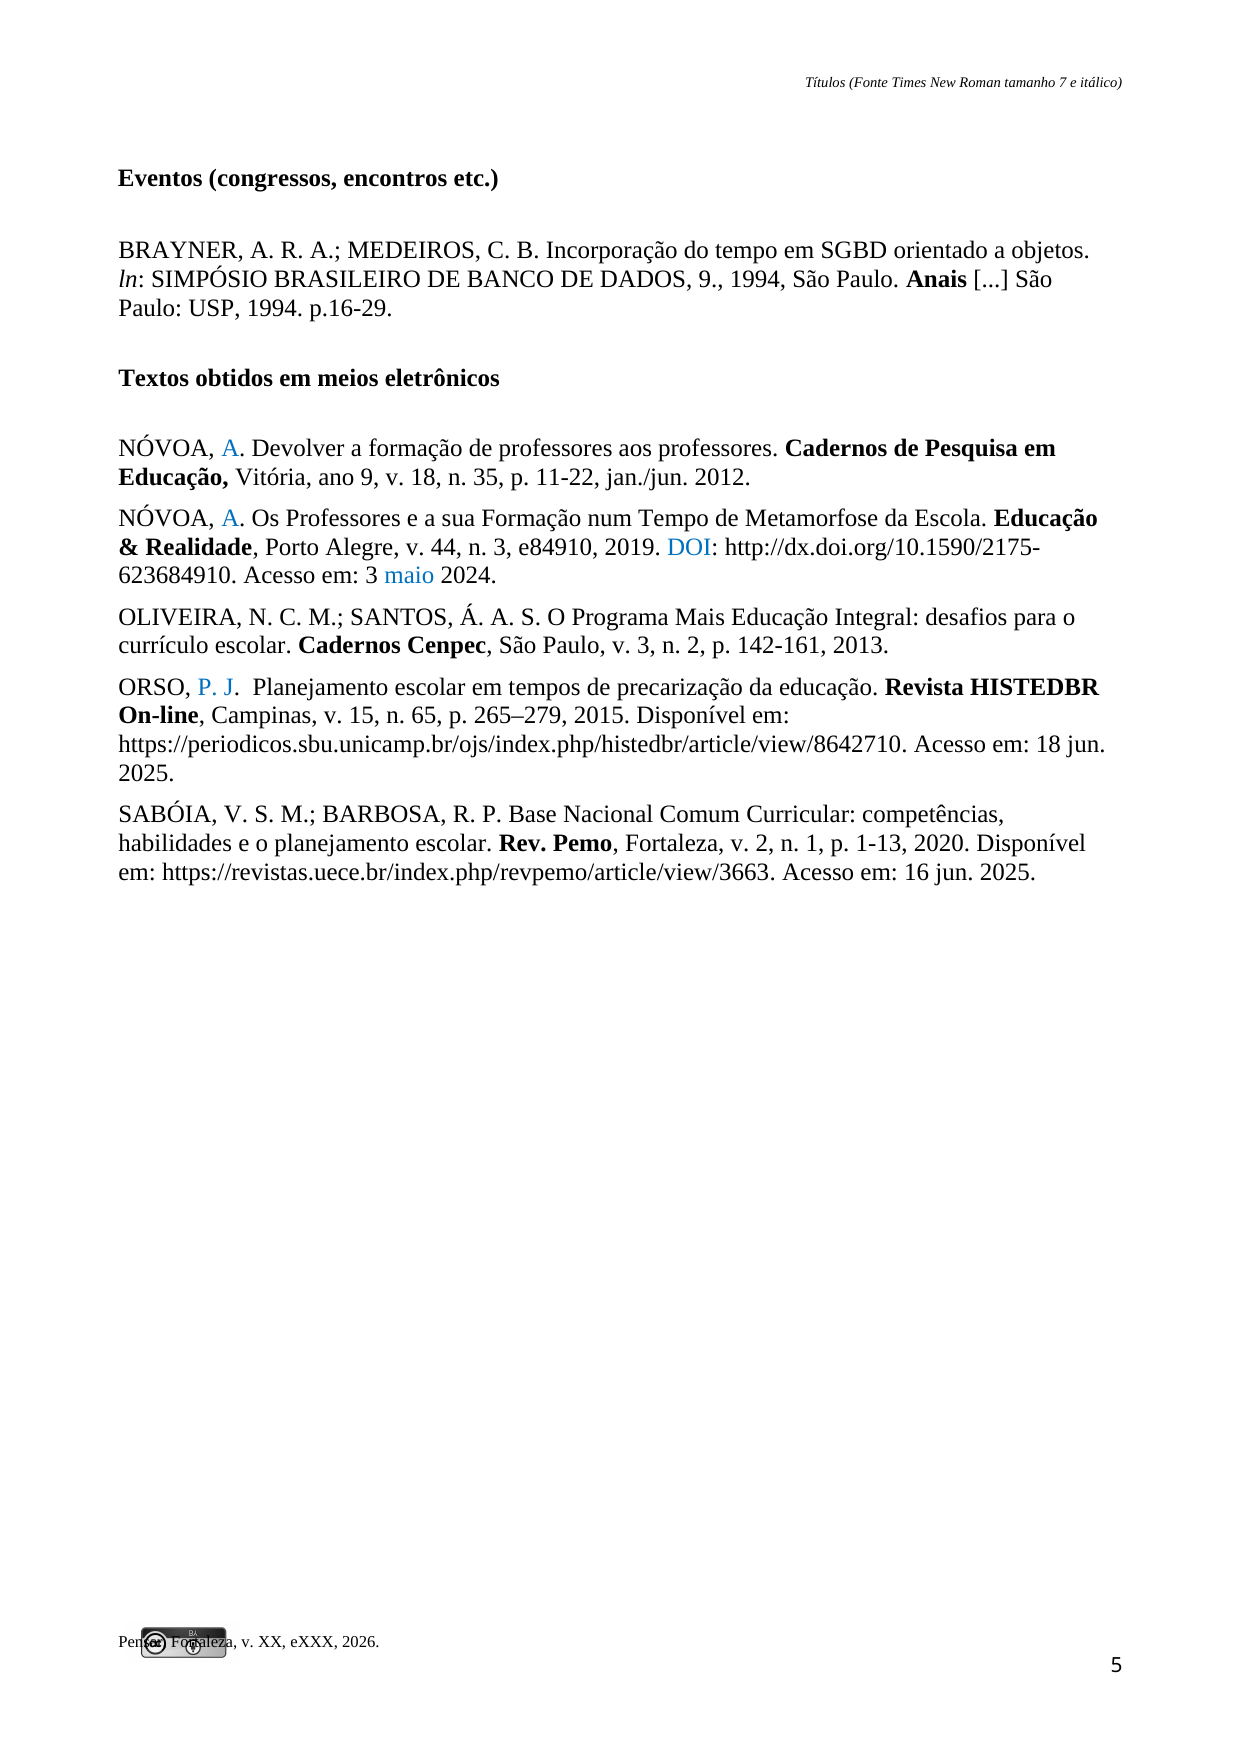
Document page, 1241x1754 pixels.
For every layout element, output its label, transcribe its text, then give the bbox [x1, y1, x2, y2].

text NÓVOA, A. Devolver a formação de professores aos professores. Cadernos de Pesquisa em Educação, Vitória, ano 9, v. 18, n. 35, p. 11-22, jan./jun. 2012. [118, 433, 1122, 491]
text ORSO, P. J. Planejamento escolar em tempos de precarização da educação. Revista HISTEDBR On-line, Campinas, v. 15, n. 65, p. 265–279, 2015. Disponível em: https://periodicos.sbu.unicamp.br/ojs/index.php/histedbr/article/view/8642710. Acesso em: 18 jun. 2025. [118, 672, 1122, 787]
text BRAYNER, A. R. A.; MEDEIROS, C. B. Incorporação do tempo em SGBD orientado a objetos. ln: SIMPÓSIO BRASILEIRO DE BANCO DE DADOS, 9., 1994, São Paulo. Anais [...] São Paulo: USP, 1994. p.16-29. [118, 236, 1122, 322]
text Textos obtidos em meios eletrônicos [118, 363, 1122, 392]
picture [126, 1622, 242, 1663]
text NÓVOA, A. Os Professores e a sua Formação num Tempo de Metamorfose da Escola. Educação & Realidade, Porto Alegre, v. 44, n. 3, e84910, 2019. DOI: http://dx.doi.org/10.1590/2175-623684910. Acesso em: 3 maio 2024. [118, 503, 1122, 589]
subtitle Eventos (congressos, encontros etc.) [118, 163, 1122, 192]
text OLIVEIRA, N. C. M.; SANTOS, Á. A. S. O Programa Mais Educação Integral: desafios para o currículo escolar. Cadernos Cenpec, São Paulo, v. 3, n. 2, p. 142-161, 2013. [118, 602, 1122, 659]
text SABÓIA, V. S. M.; BARBOSA, R. P. Base Nacional Comum Curricular: competências, habilidades e o planejamento escolar. Rev. Pemo, Fortaleza, v. 2, n. 1, p. 1-13, 2020. Disponível em: https://revistas.uece.br/index.php/revpemo/article/view/3663. Acesso em: 16 jun. 2025. [118, 799, 1122, 886]
